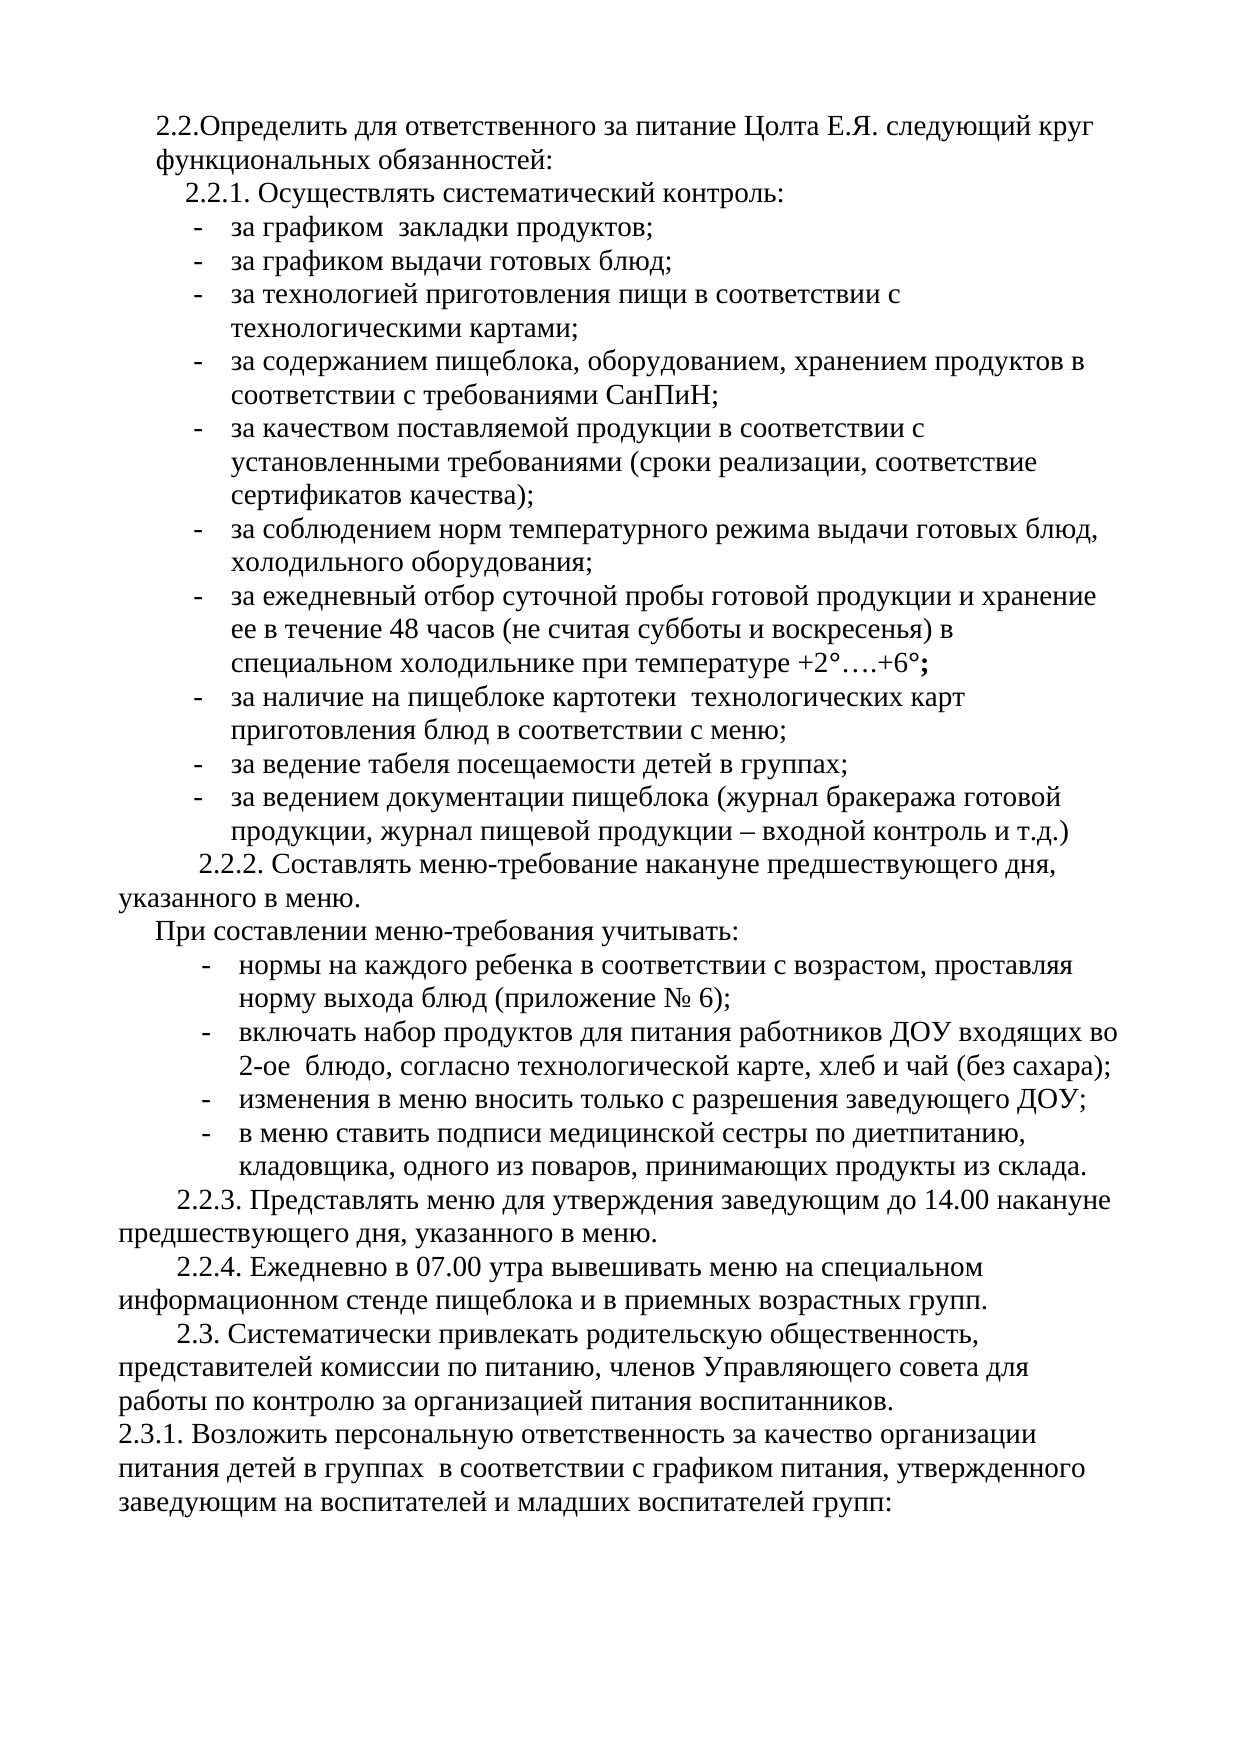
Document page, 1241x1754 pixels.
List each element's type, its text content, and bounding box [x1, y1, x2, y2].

text 2.3.1. Возложить персональную ответственность за качество организации питания детей в группах в соответствии с графиком питания, утвержденного заведующим на воспитателей и младших воспитателей групп: [118, 1417, 1122, 1517]
list за содержанием пищеблока, оборудованием, хранением продуктов в соответствии с требованиями СанПиН; [193, 343, 1122, 410]
list за графиком закладки продуктов; [193, 209, 1122, 243]
list изменения в меню вносить только с разрешения заведующего ДОУ; [201, 1081, 1122, 1115]
list нормы на каждого ребенка в соответствии с возрастом, проставляя норму выхода блюд (приложение № 6); [201, 947, 1122, 1014]
list за качеством поставляемой продукции в соответствии с установленными требованиями (сроки реализации, соответствие сертификатов качества); [193, 410, 1122, 511]
text При составлении меню-требования учитывать: [118, 913, 1122, 947]
text 2.2.2. Составлять меню-требование накануне предшествующего дня, указанного в меню. [118, 846, 1122, 913]
list за ведение табеля посещаемости детей в группах; [193, 746, 1122, 779]
list за графиком выдачи готовых блюд; [193, 243, 1122, 276]
text 2.2.Определить для ответственного за питание Цолта Е.Я. следующий круг функциональных обязанностей: [156, 108, 1122, 176]
list в меню ставить подписи медицинской сестры по диетпитанию, кладовщика, одного из поваров, принимающих продукты из склада. [201, 1115, 1122, 1182]
list за ведением документации пищеблока (журнал бракеража готовой продукции, журнал пищевой продукции – входной контроль и т.д.) [193, 779, 1122, 846]
list за ежедневный отбор суточной пробы готовой продукции и хранение ее в течение 48 часов (не считая субботы и воскресенья) в специальном холодильнике при температуре +2°….+6°; [193, 578, 1122, 679]
list за соблюдением норм температурного режима выдачи готовых блюд, холодильного оборудования; [193, 511, 1122, 578]
list за технологией приготовления пищи в соответствии с технологическими картами; [193, 276, 1122, 343]
list включать набор продуктов для питания работников ДОУ входящих во 2-ое блюдо, согласно технологической карте, хлеб и чай (без сахара); [201, 1014, 1122, 1081]
list за наличие на пищеблоке картотеки технологических карт приготовления блюд в соответствии с меню; [193, 679, 1122, 746]
text 2.2.1. Осуществлять систематический контроль: [156, 176, 1122, 209]
text 2.2.3. Представлять меню для утверждения заведующим до 14.00 накануне предшествующего дня, указанного в меню. [118, 1182, 1122, 1249]
text 2.2.4. Ежедневно в 07.00 утра вывешивать меню на специальном информационном стенде пищеблока и в приемных возрастных групп. [118, 1249, 1137, 1316]
text 2.3. Систематически привлекать родительскую общественность, представителей комиссии по питанию, членов Управляющего совета для работы по контролю за организацией питания воспитанников. [118, 1316, 1122, 1417]
